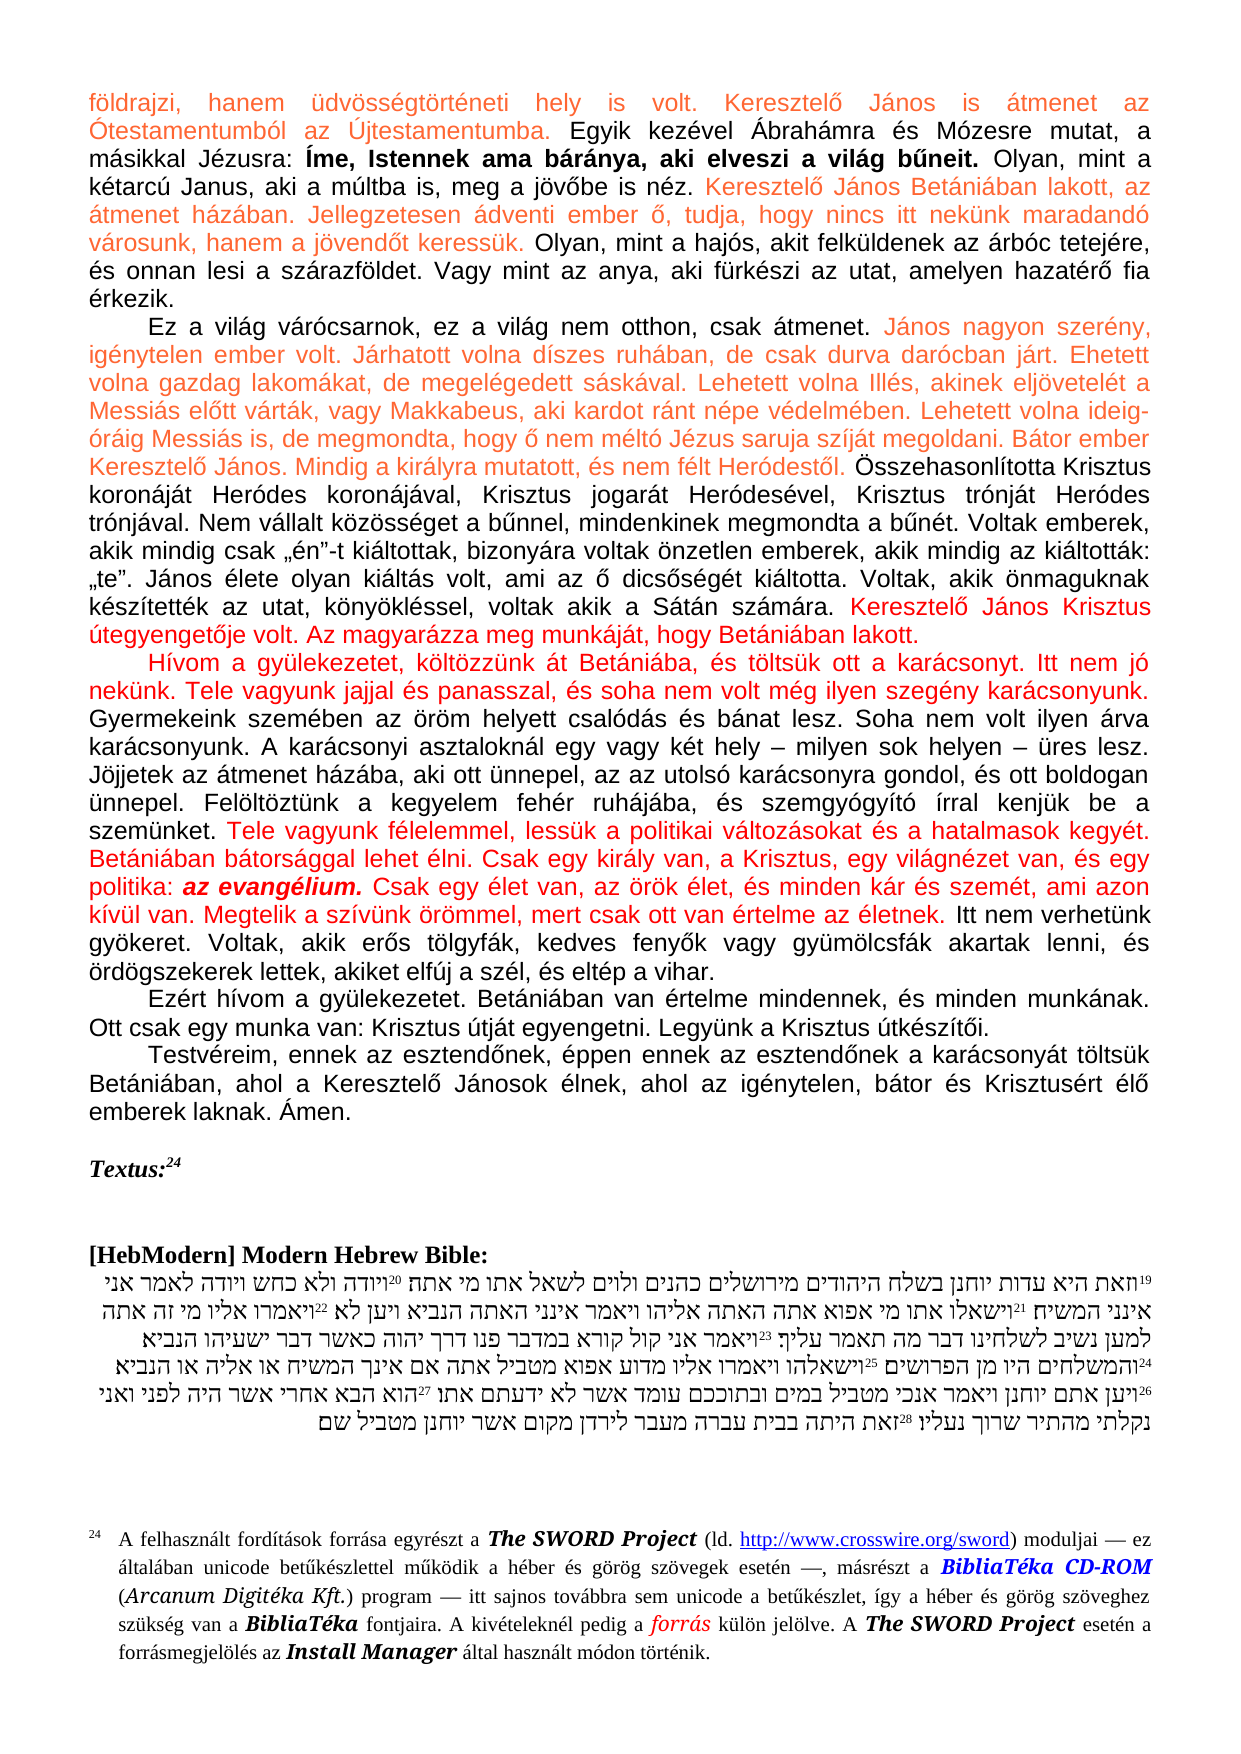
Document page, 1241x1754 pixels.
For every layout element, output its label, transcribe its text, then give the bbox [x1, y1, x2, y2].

text Textus: [88, 1155, 1152, 1182]
text Testvéreim, ennek az esztendőnek, éppen ennek az esztendőnek a karácsonyát töltsük Betániában, ahol a Keresztelő Jánosok élnek, ahol az igénytelen, bátor és Krisztusért élő emberek laknak. Ámen. [88, 1041, 1152, 1125]
text Hívom a gyülekezetet, költözzünk át Betániába, és töltsük ott a karácsonyt. Itt nem jó nekünk. Tele vagyunk jajjal és panasszal, és soha nem volt még ilyen szegény karácsonyunk. Gyermekeink szemében az öröm helyett csalódás és bánat lesz. Soha nem volt ilyen árva karácsonyunk. A karácsonyi asztaloknál egy vagy két hely – milyen sok helyen – üres lesz. Jöjjetek az átmenet házába, aki ott ünnepel, az az utolsó karácsonyra gondol, és ott boldogan ünnepel. Felöltöztünk a kegyelem fehér ruhájába, és szemgyógyító írral kenjük be a szemünket. Tele vagyunk félelemmel, lessük a politikai változásokat és a hatalmasok kegyét. Betániában bátorsággal lehet élni. Csak egy király van, a Krisztus, egy világnézet van, és egy politika: az evangélium. Csak egy élet van, az örök élet, és minden kár és szemét, ami azon kívül van. Megtelik a szívünk örömmel, mert csak ott van értelme az életnek. Itt nem verhetünk gyökeret. Voltak, akik erős tölgyfák, kedves fenyők vagy gyümölcsfák akartak lenni, és ördögszekerek lettek, akiket elfúj a szél, és eltép a vihar. [88, 649, 1152, 985]
text földrajzi, hanem üdvösségtörténeti hely is volt. Keresztelő János is átmenet az Ótestamentumból az Újtestamentumba. Egyik kezével Ábrahámra és Mózesre mutat, a másikkal Jézusra: Íme, Istennek ama báránya, aki elveszi a világ bűneit. Olyan, mint a kétarcú Janus, aki a múltba is, meg a jövőbe is néz. Keresztelő János Betániában lakott, az átmenet házában. Jellegzetesen ádventi ember ő, tudja, hogy nincs itt nekünk maradandó városunk, hanem a jövendőt keressük. Olyan, mint a hajós, akit felküldenek az árbóc tetejére, és onnan lesi a szárazföldet. Vagy mint az anya, aki fürkészi az utat, amelyen hazatérő fia érkezik. [88, 88, 1152, 313]
text [HebModern] Modern Hebrew Bible: [88, 1242, 1152, 1269]
text A felhasznált fordítások forrása egyrészt a The SWORD Project (ld. http://www.crosswire.org/sword) moduljai — ez általában unicode betűkészlettel működik a héber és görög szövegek esetén —, másrészt a BibliaTéka CD-ROM (Arcanum Digitéka Kft.) program — itt sajnos továbbra sem unicode a betűkészlet, így a héber és görög szöveghez szükség van a BibliaTéka fontjaira. A kivételeknél pedig a forrás külön jelölve. A The SWORD Project esetén a forrásmegjelölés az Install Manager által használt módon történik. [88, 1524, 1152, 1665]
text Ez a világ várócsarnok, ez a világ nem otthon, csak átmenet. János nagyon szerény, igénytelen ember volt. Járhatott volna díszes ruhában, de csak durva darócban járt. Ehetett volna gazdag lakomákat, de megelégedett sáskával. Lehetett volna Illés, akinek eljövetelét a Messiás előtt várták, vagy Makkabeus, aki kardot ránt népe védelmében. Lehetett volna ideig-óráig Messiás is, de megmondta, hogy ő nem méltó Jézus saruja szíját megoldani. Bátor ember Keresztelő János. Mindig a királyra mutatott, és nem félt Heródestől. Összehasonlította Krisztus koronáját Heródes koronájával, Krisztus jogarát Heródesével, Krisztus trónját Heródes trónjával. Nem vállalt közösséget a bűnnel, mindenkinek megmondta a bűnét. Voltak emberek, akik mindig csak „én”‑t kiáltottak, bizonyára voltak önzetlen emberek, akik mindig az kiáltották: „te”. János élete olyan kiáltás volt, ami az ő dicsőségét kiáltotta. Voltak, akik önmaguknak készítették az utat, könyökléssel, voltak akik a Sátán számára. Keresztelő János Krisztus útegyengetője volt. Az magyarázza meg munkáját, hogy Betániában lakott. [88, 313, 1152, 649]
text Ezért hívom a gyülekezetet. Betániában van értelme mindennek, és minden munkának. Ott csak egy munka van: Krisztus útját egyengetni. Legyünk a Krisztus útkészítői. [88, 985, 1152, 1041]
text 19וזאת היא עדות יוחנן בשלח היהודים מירושלים כהנים ולוים לשאל אתו מי אתה׃ 20ויודה ולא כחש ויודה לאמר אני אינני המשיח׃ 21וישאלו אתו מי אפוא אתה האתה אליהו ויאמר אינני האתה הנביא ויען לא׃ 22ויאמרו אליו מי זה אתה למען נשיב לשלחינו דבר מה תאמר עליך׃ 23ויאמר אני קול קורא במדבר פנו דרך יהוה כאשר דבר ישעיהו הנביא׃ 24והמשלחים היו מן הפרושים׃ 25וישאלהו ויאמרו אליו מדוע אפוא מטביל אתה אם אינך המשיח או אליה או הנביא׃ 26ויען אתם יוחנן ויאמר אנכי מטביל במים ובתוככם עומד אשר לא ידעתם אתו׃ 27הוא הבא אחרי אשר היה לפני ואני נקלתי מהתיר שרוך נעליו׃ 28זאת היתה בבית עברה מעבר לירדן מקום אשר יוחנן מטביל שם׃ [88, 1269, 1152, 1436]
